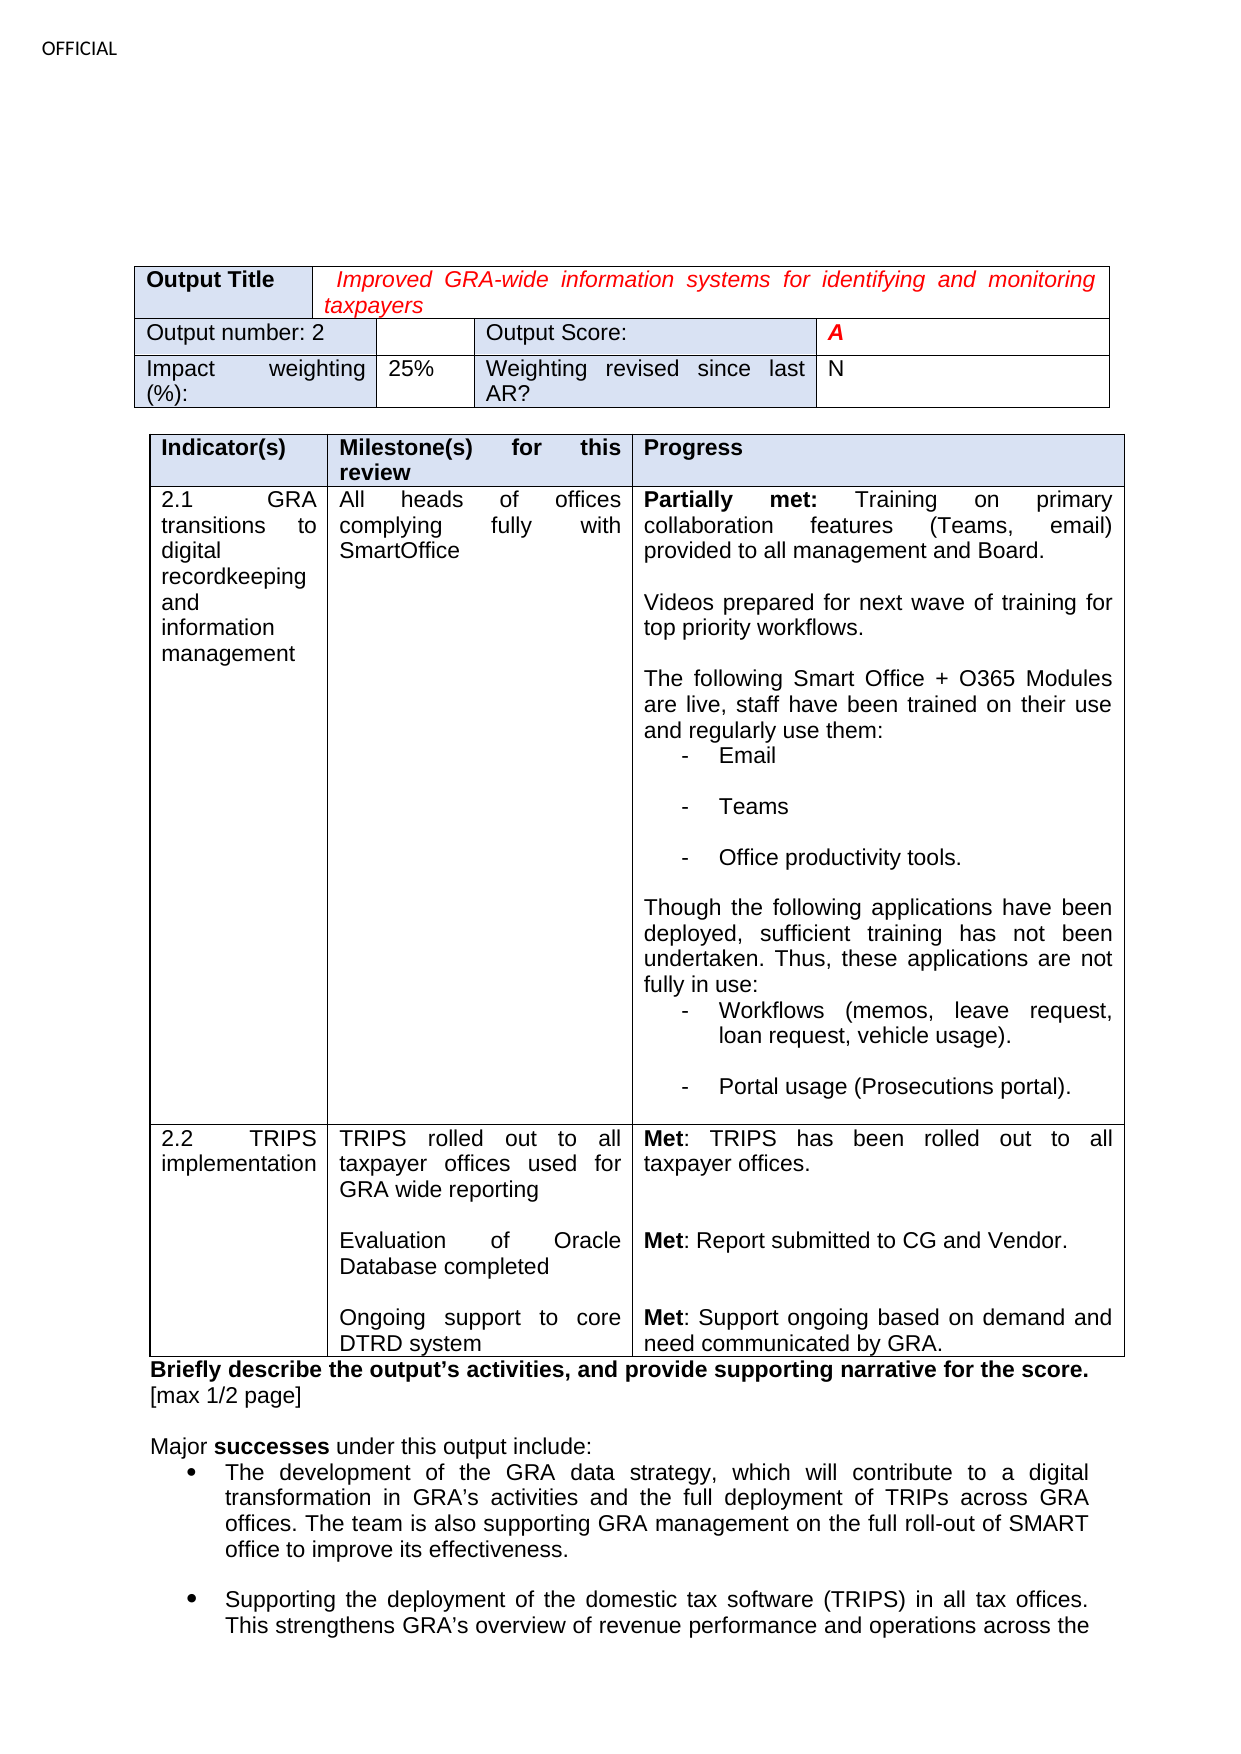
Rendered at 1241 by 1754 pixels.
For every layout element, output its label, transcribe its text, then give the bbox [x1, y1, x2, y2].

table_cell Weighting revised since last AR? [475, 356, 816, 407]
list Supporting the deployment of the domestic tax software (TRIPS) in all tax offices. This strengthens GRA’s overview of revenue performance and operations across the [187, 1587, 1090, 1639]
table_header Indicator(s) [151, 435, 327, 486]
table_header Output Title [135, 267, 312, 318]
table_cell Output number: 2 [135, 319, 376, 354]
table_cell 25% [377, 356, 474, 407]
table_cell Impact weighting (%): [135, 356, 376, 407]
table_header Improved GRA-wide information systems for identifying and monitoring taxpayers [313, 267, 1109, 318]
table_cell 2.1 GRA transitions to digital recordkeeping and information management [151, 487, 327, 1124]
table_cell All heads of offices complying fully with SmartOffice [328, 487, 632, 1124]
table_cell N [817, 356, 1109, 407]
table_cell A [817, 319, 1109, 354]
table_cell Met: TRIPS has been rolled out to all taxpayer offices. Met: Report submitted to CG and Vendor. Met: Support ongoing based on demand and need communicated by GRA. [633, 1125, 1124, 1356]
table_cell TRIPS rolled out to all taxpayer offices used for GRA wide reporting Evaluation of Oracle Database completed Ongoing support to core DTRD system [328, 1125, 632, 1356]
table_cell Partially met: Training on primary collaboration features (Teams, email) provided to all management and Board. Videos prepared for next wave of training for top priority workflows. The following Smart Office + O365 Modules are live, staff have been trained on their use and regularly use them: Email Teams Office productivity tools. Though the following applications have been deployed, sufficient training has not been undertaken. Thus, these applications are not fully in use: Workflows (memos, leave request, loan request, vehicle usage). Portal usage (Prosecutions portal). [633, 487, 1124, 1124]
table_header Milestone(s) for this review [328, 435, 632, 486]
table_cell 2.2 TRIPS implementation [151, 1125, 327, 1356]
table_cell [377, 319, 474, 354]
text Briefly describe the output’s activities, and provide supporting narrative for the score. [max 1/2 page] [150, 1357, 1090, 1408]
list The development of the GRA data strategy, which will contribute to a digital transformation in GRA’s activities and the full deployment of TRIPs across GRA offices. The team is also supporting GRA management on the full roll-out of SMART office to improve its effectiveness. [187, 1459, 1090, 1562]
table_header Progress [633, 435, 1124, 486]
table_cell Output Score: [475, 319, 816, 354]
text Major successes under this output include: [150, 1434, 1090, 1459]
